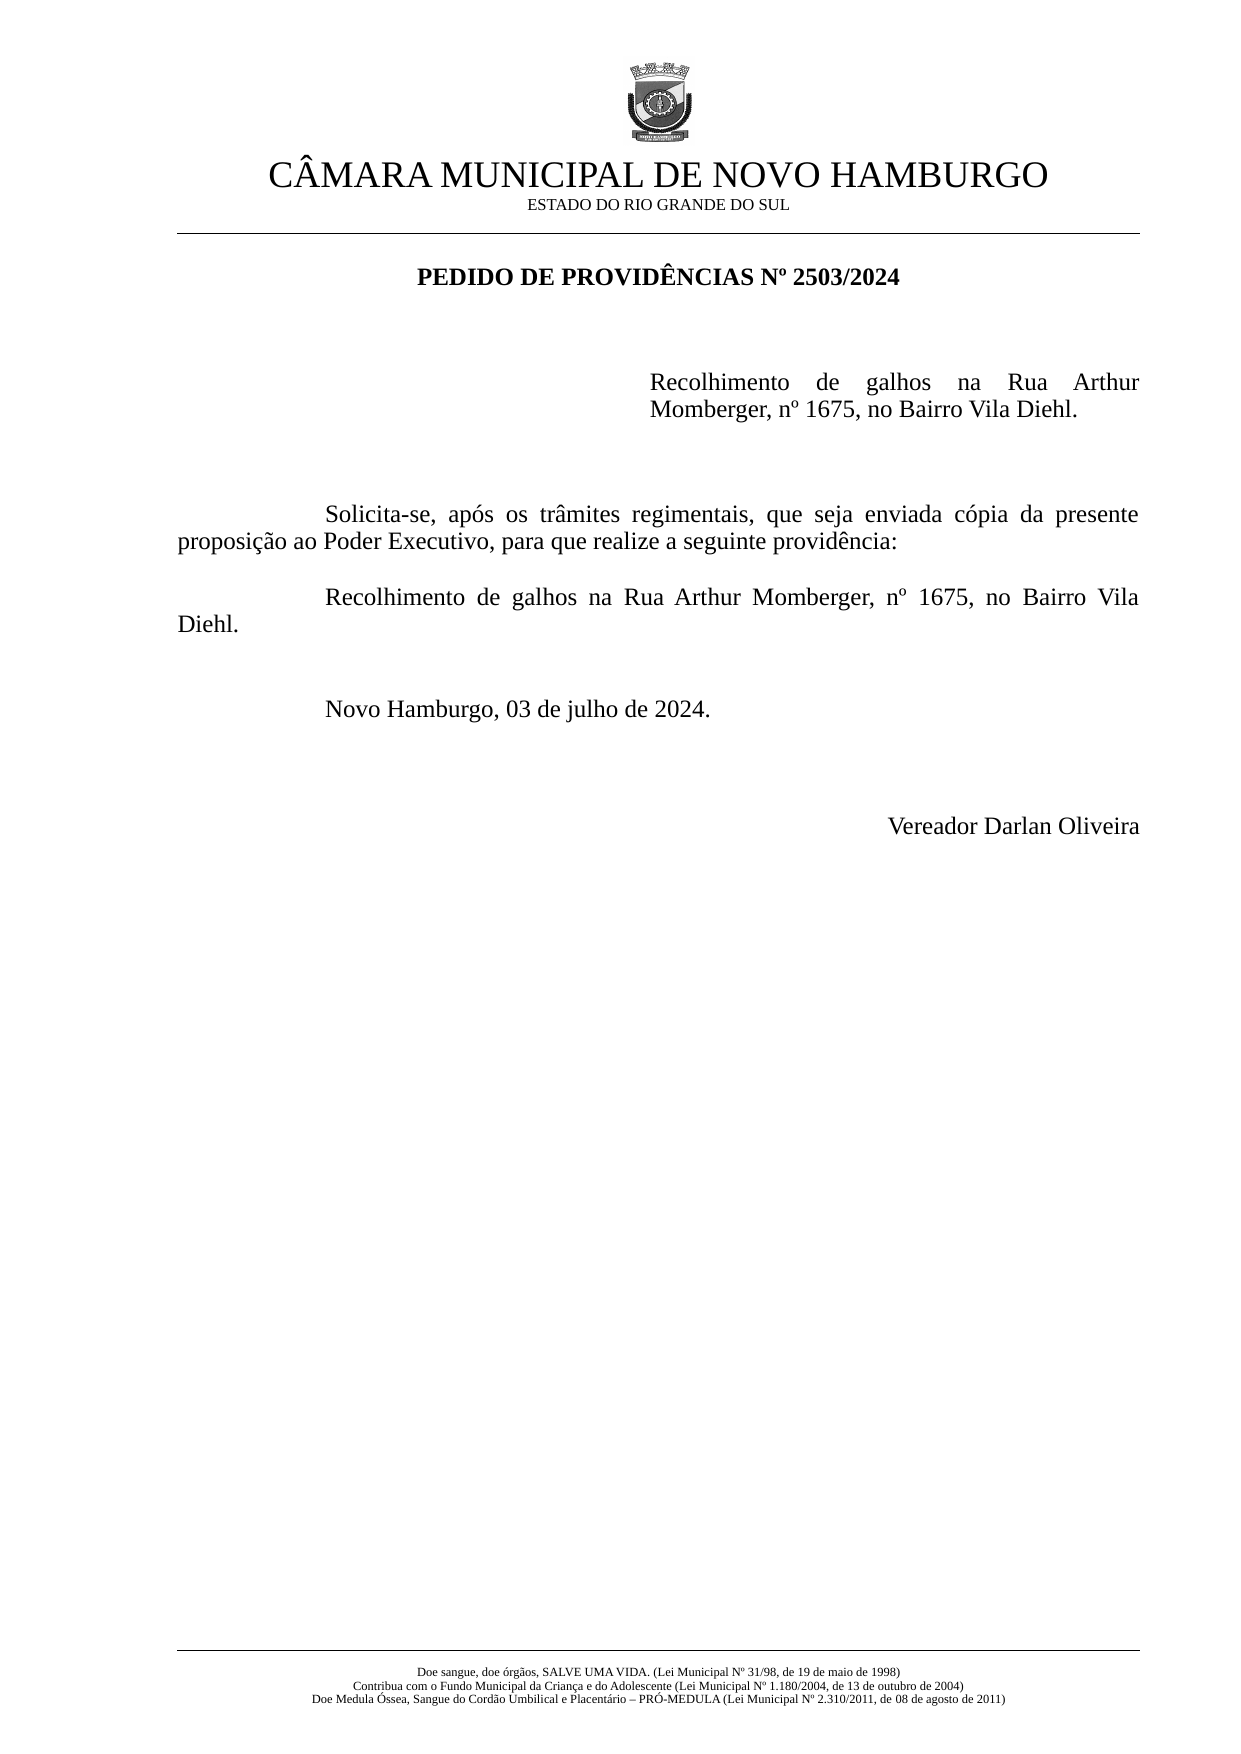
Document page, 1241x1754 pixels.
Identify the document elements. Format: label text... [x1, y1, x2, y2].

text Solicita-se, após os trâmites regimentais, que seja enviada cópia da presente proposição ao Poder Executivo, para que realize a seguinte providência: [177, 500, 1140, 555]
text Vereador Darlan Oliveira [649, 812, 1140, 839]
text PEDIDO DE PROVIDÊNCIAS Nº 2503/2024 [177, 263, 1140, 291]
list Recolhimento de galhos na Rua Arthur Momberger, nº 1675, no Bairro Vila Diehl. [177, 583, 1140, 638]
text Novo Hamburgo, 03 de julho de 2024. [177, 696, 1140, 723]
list Recolhimento de galhos na Rua Arthur Momberger, nº 1675, no Bairro Vila Diehl. [649, 368, 1140, 423]
